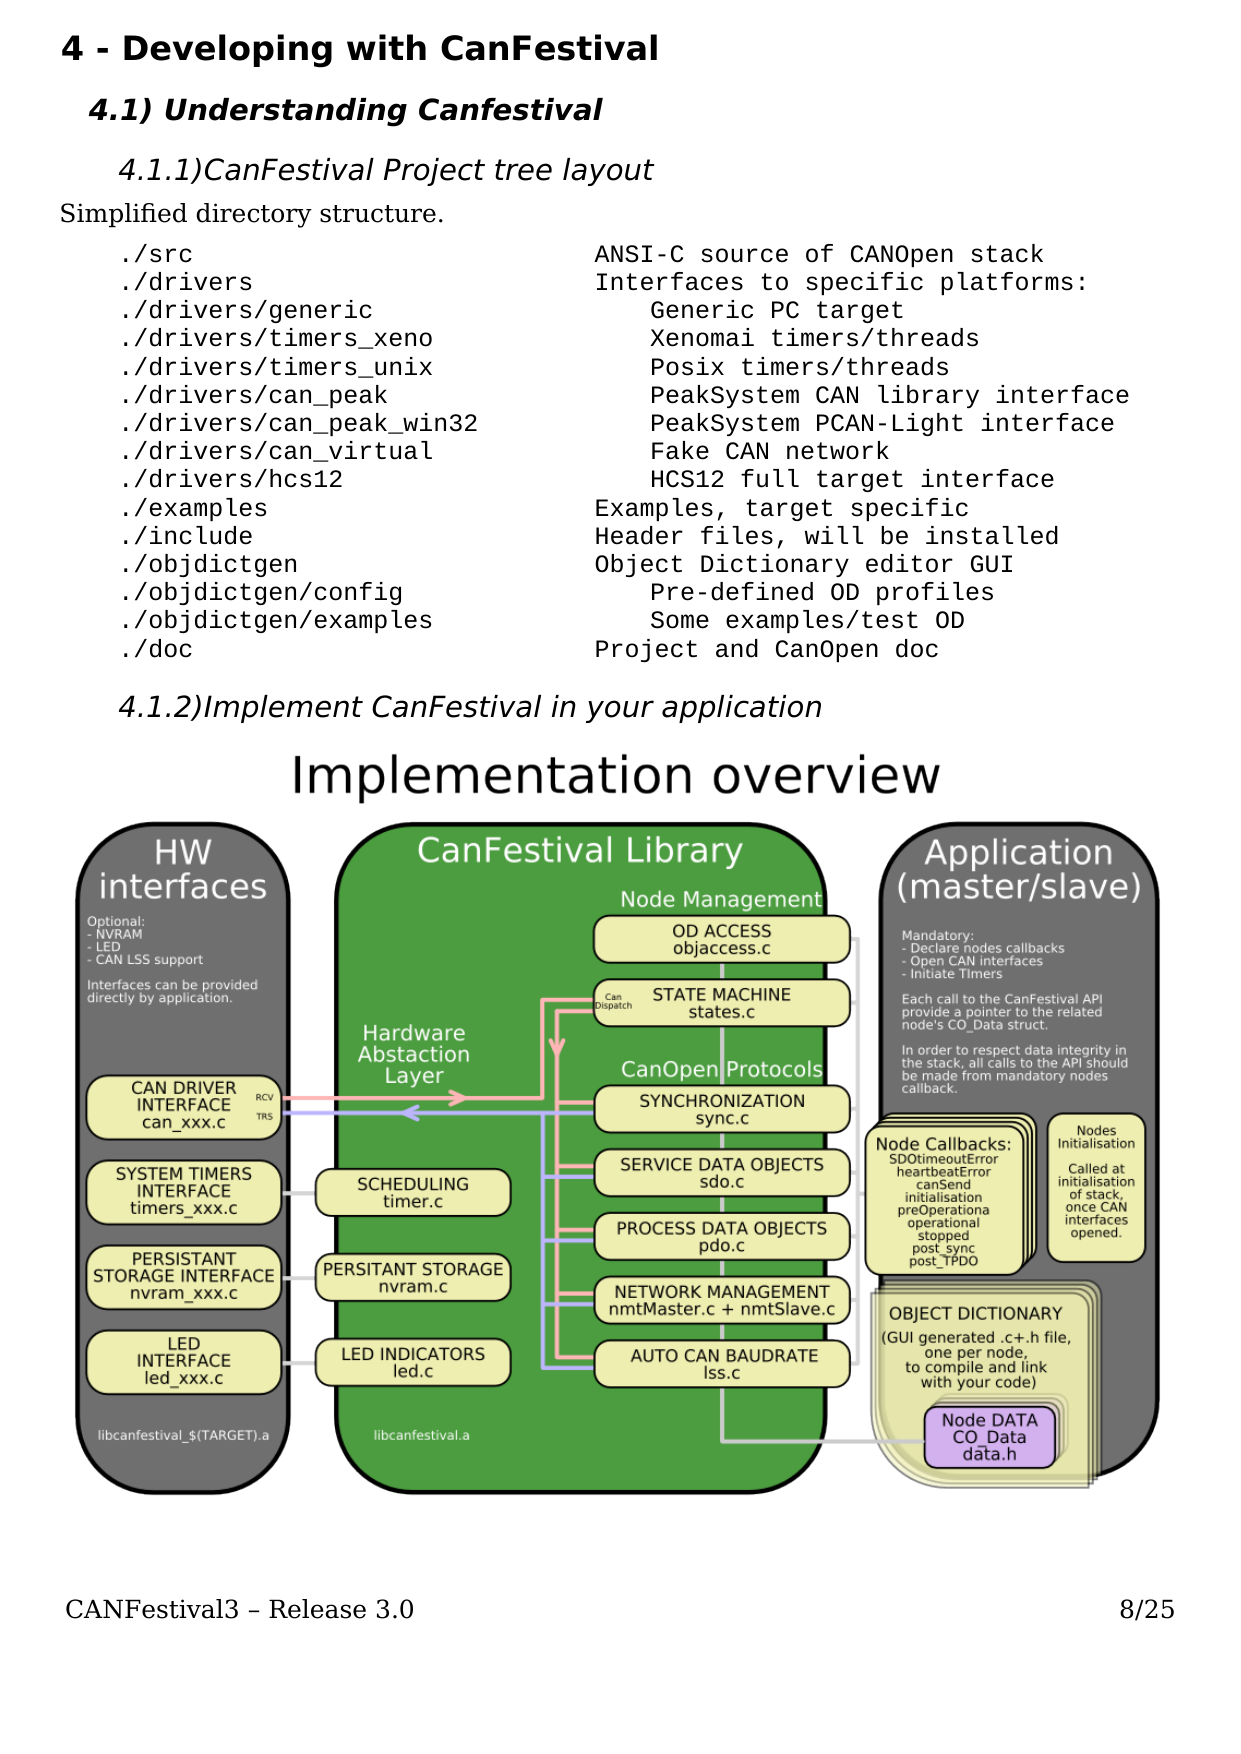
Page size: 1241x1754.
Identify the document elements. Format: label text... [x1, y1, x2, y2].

text ./drivers/generic Generic PC target [59, 298, 1181, 326]
text ./objdictgen/examples Some examples/test OD [59, 608, 1181, 636]
picture [59, 736, 1175, 1526]
text ./objdictgen Object Dictionary editor GUI [59, 552, 1181, 580]
text ./objdictgen/config Pre-defined OD profiles [59, 580, 1181, 608]
text ./drivers/can_peak PeakSystem CAN library interface [59, 382, 1181, 411]
text ./drivers/can_peak_win32 PeakSystem PCAN-Light interface [59, 411, 1181, 439]
text Simplified directory structure. [59, 199, 1181, 229]
text ./doc Project and CanOpen doc [59, 636, 1181, 665]
text ./examples Examples, target specific [59, 495, 1181, 523]
text ./drivers/hcs12 HCS12 full target interface [59, 467, 1181, 495]
text ./drivers/timers_xeno Xenomai timers/threads [59, 326, 1181, 354]
text ./drivers/timers_unix Posix timers/threads [59, 354, 1181, 382]
subtitle CanFestival Project tree layout [59, 153, 1181, 187]
text ./drivers Interfaces to specific platforms: [59, 269, 1181, 298]
text ./src ANSI-C source of CANOpen stack [59, 241, 1181, 269]
subtitle Developing with CanFestival [59, 29, 1181, 68]
subtitle Implement CanFestival in your application [59, 690, 1181, 724]
text ./include Header files, will be installed [59, 523, 1181, 552]
subtitle Understanding Canfestival [59, 93, 1181, 128]
text ./drivers/can_virtual Fake CAN network [59, 439, 1181, 467]
